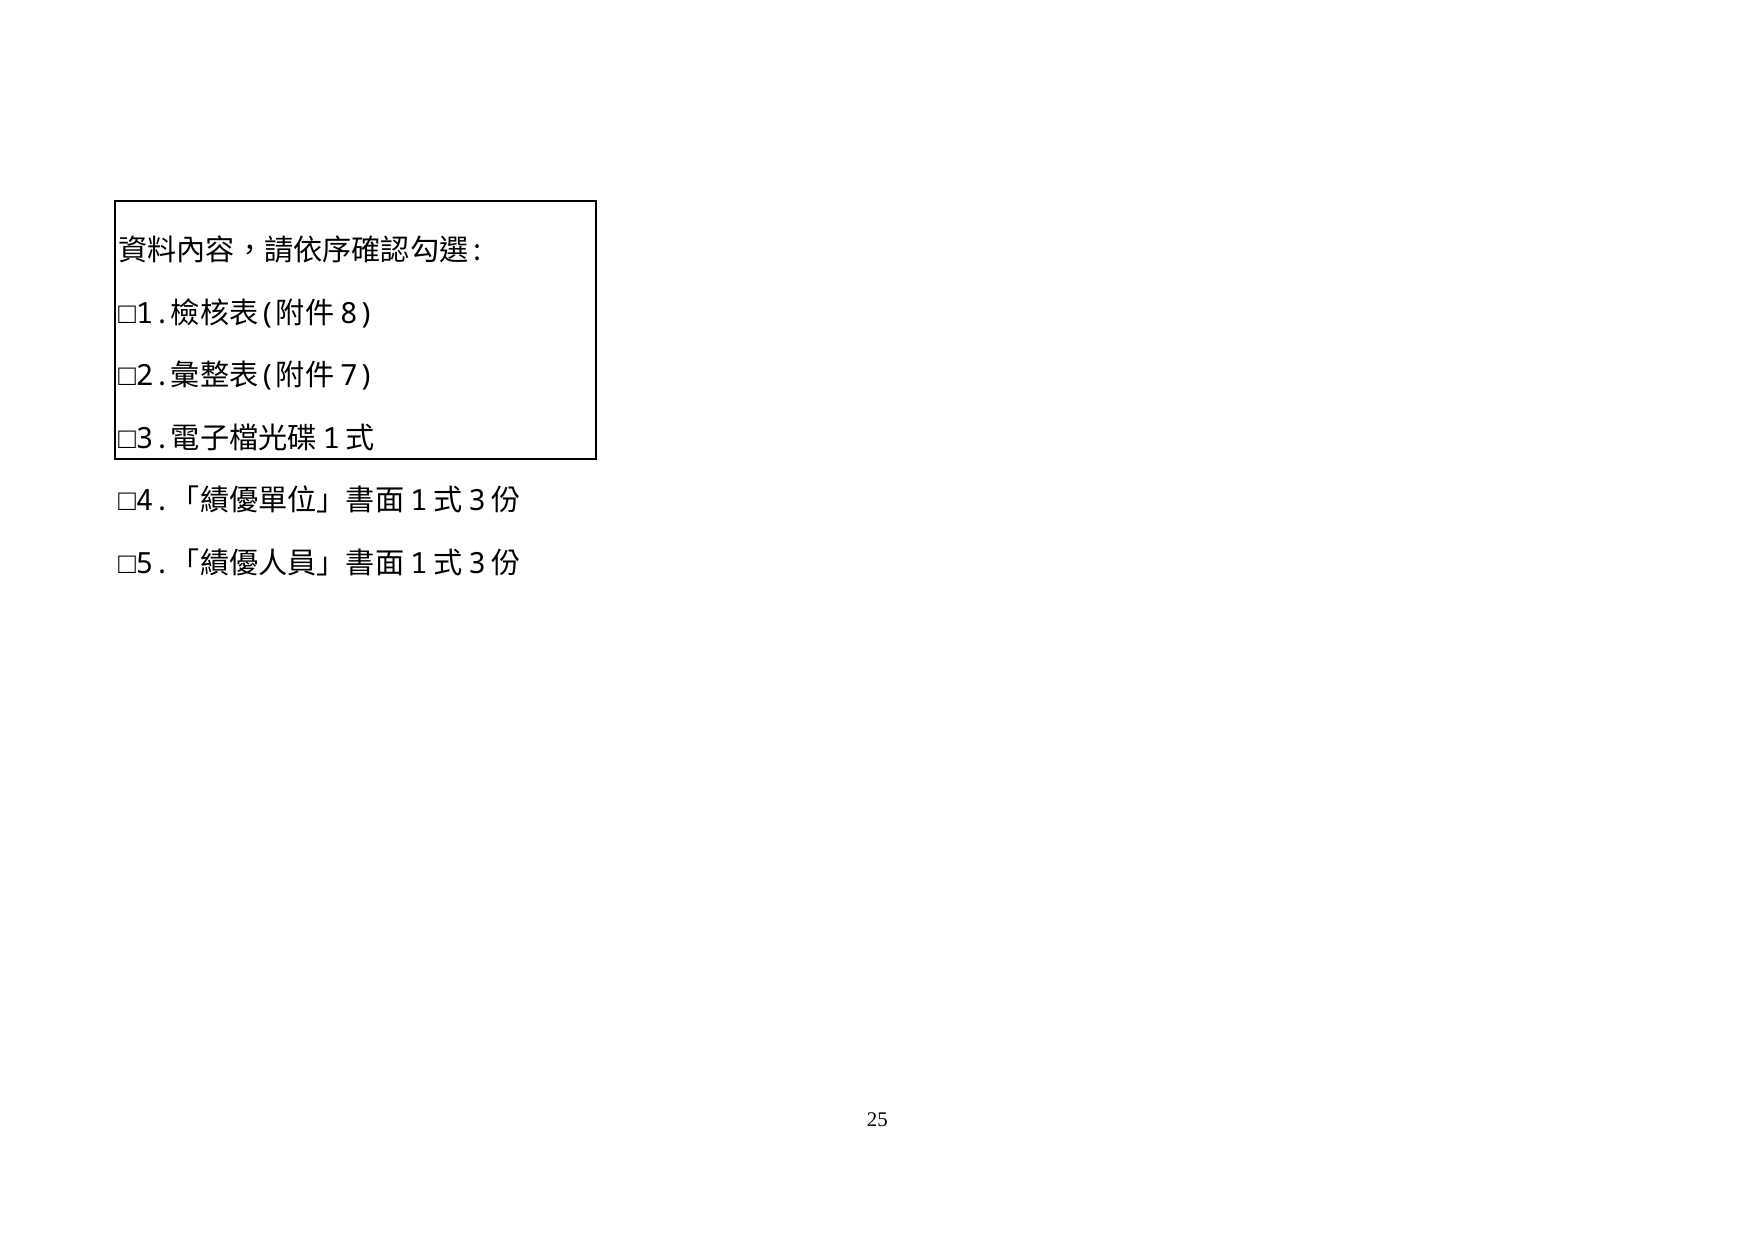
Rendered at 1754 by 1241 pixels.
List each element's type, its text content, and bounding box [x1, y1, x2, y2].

text □3.電子檔光碟1式 [597, 394, 1636, 456]
text □4.「績優單位」書面1式3份 [118, 456, 1636, 519]
text □1.檢核表(附件8) [597, 269, 1636, 331]
text □2.彙整表(附件7) [597, 331, 1636, 394]
text 資料內容，請依序確認勾選: [597, 206, 1636, 269]
text □5.「績優人員」書面1式3份 [118, 519, 1636, 581]
